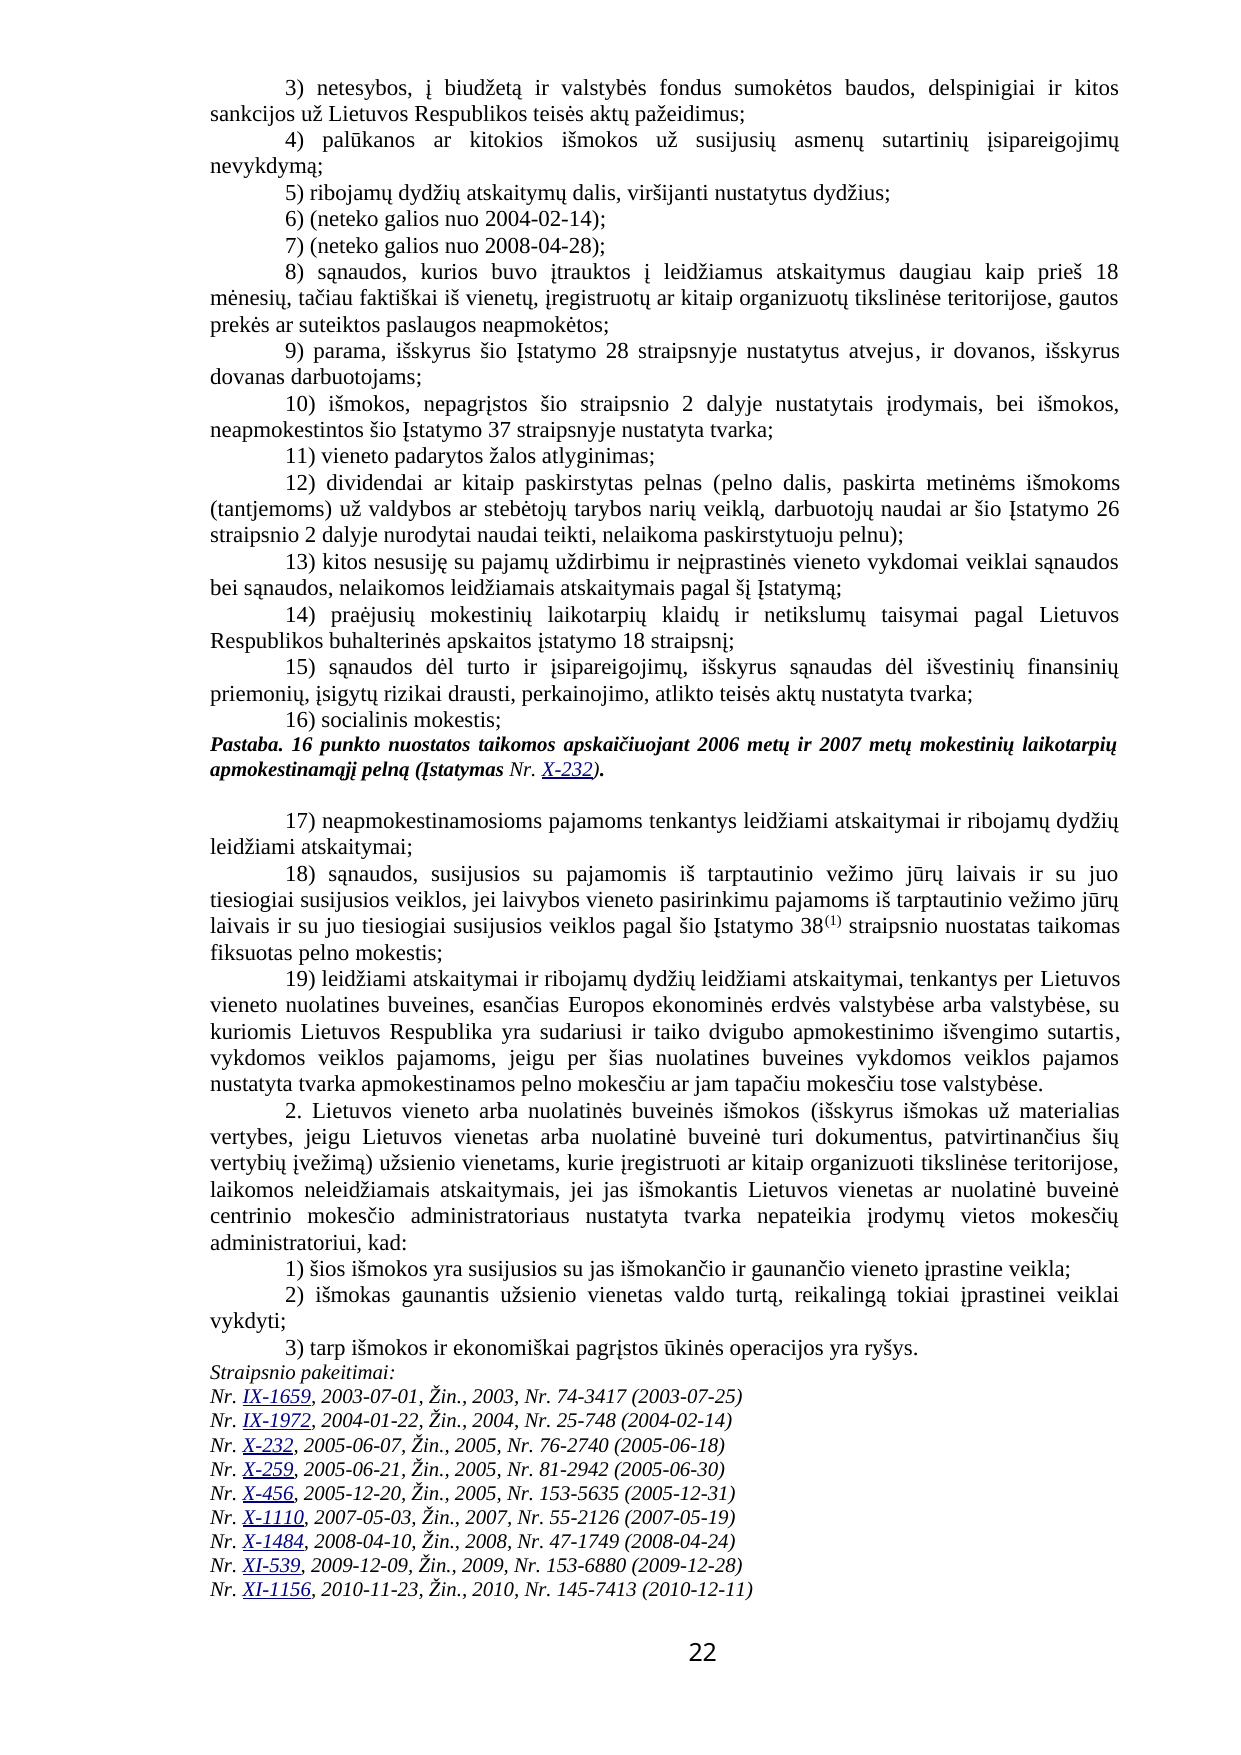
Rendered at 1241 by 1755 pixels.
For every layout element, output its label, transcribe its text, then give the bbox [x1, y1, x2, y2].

text 6) (neteko galios nuo 2004-02-14); [210, 205, 1120, 232]
text 19) leidžiami atskaitymai ir ribojamų dydžių leidžiami atskaitymai, tenkantys per Lietuvos vieneto nuolatines buveines, esančias Europos ekonominės erdvės valstybėse arba valstybėse, su kuriomis Lietuvos Respublika yra sudariusi ir taiko dvigubo apmokestinimo išvengimo sutartis, vykdomos veiklos pajamoms, jeigu per šias nuolatines buveines vykdomos veiklos pajamos nustatyta tvarka apmokestinamos pelno mokesčiu ar jam tapačiu mokesčiu tose valstybėse. [210, 965, 1120, 1097]
text 1) šios išmokos yra susijusios su jas išmokančio ir gaunančio vieneto įprastine veikla; [210, 1255, 1120, 1281]
text Straipsnio pakeitimai: [210, 1360, 1120, 1384]
text Nr. IX-1972, 2004-01-22, Žin., 2004, Nr. 25-748 (2004-02-14) [210, 1408, 1120, 1432]
text 17) neapmokestinamosioms pajamoms tenkantys leidžiami atskaitymai ir ribojamų dydžių leidžiami atskaitymai; [210, 807, 1120, 859]
text 3) tarp išmokos ir ekonomiškai pagrįstos ūkinės operacijos yra ryšys. [210, 1334, 1120, 1360]
text 9) parama, išskyrus šio Įstatymo 28 straipsnyje nustatytus atvejus, ir dovanos, išskyrus dovanas darbuotojams; [210, 337, 1120, 390]
text 2. Lietuvos vieneto arba nuolatinės buveinės išmokos (išskyrus išmokas už materialias vertybes, jeigu Lietuvos vienetas arba nuolatinė buveinė turi dokumentus, patvirtinančius šių vertybių įvežimą) užsienio vienetams, kurie įregistruoti ar kitaip organizuoti tikslinėse teritorijose, laikomos neleidžiamais atskaitymais, jei jas išmokantis Lietuvos vienetas ar nuolatinė buveinė centrinio mokesčio administratoriaus nustatyta tvarka nepateikia įrodymų vietos mokesčių administratoriui, kad: [210, 1097, 1120, 1255]
text 13) kitos nesusiję su pajamų uždirbimu ir neįprastinės vieneto vykdomai veiklai sąnaudos bei sąnaudos, nelaikomos leidžiamais atskaitymais pagal šį Įstatymą; [210, 548, 1120, 601]
text Nr. X-1110, 2007-05-03, Žin., 2007, Nr. 55-2126 (2007-05-19) [210, 1505, 1120, 1529]
text 14) praėjusių mokestinių laikotarpių klaidų ir netikslumų taisymai pagal Lietuvos Respublikos buhalterinės apskaitos įstatymo 18 straipsnį; [210, 601, 1120, 653]
text Pastaba. 16 punkto nuostatos taikomos apskaičiuojant 2006 metų ir 2007 metų mokestinių laikotarpių apmokestinamąjį pelną (Įstatymas Nr. X-232). [210, 732, 1120, 781]
text 8) sąnaudos, kurios buvo įtrauktos į leidžiamus atskaitymus daugiau kaip prieš 18 mėnesių, tačiau faktiškai iš vienetų, įregistruotų ar kitaip organizuotų tikslinėse teritorijose, gautos prekės ar suteiktos paslaugos neapmokėtos; [210, 258, 1120, 337]
text 2) išmokas gaunantis užsienio vienetas valdo turtą, reikalingą tokiai įprastinei veiklai vykdyti; [210, 1281, 1120, 1334]
text 15) sąnaudos dėl turto ir įsipareigojimų, išskyrus sąnaudas dėl išvestinių finansinių priemonių, įsigytų rizikai drausti, perkainojimo, atlikto teisės aktų nustatyta tvarka; [210, 653, 1120, 706]
text 12) dividendai ar kitaip paskirstytas pelnas (pelno dalis, paskirta metinėms išmokoms (tantjemoms) už valdybos ar stebėtojų tarybos narių veiklą, darbuotojų naudai ar šio Įstatymo 26 straipsnio 2 dalyje nurodytai naudai teikti, nelaikoma paskirstytuoju pelnu); [210, 469, 1120, 548]
text Nr. XI-1156, 2010-11-23, Žin., 2010, Nr. 145-7413 (2010-12-11) [210, 1577, 1120, 1601]
text Nr. X-456, 2005-12-20, Žin., 2005, Nr. 153-5635 (2005-12-31) [210, 1481, 1120, 1505]
text 5) ribojamų dydžių atskaitymų dalis, viršijanti nustatytus dydžius; [210, 179, 1120, 205]
text Nr. XI-539, 2009-12-09, Žin., 2009, Nr. 153-6880 (2009-12-28) [210, 1553, 1120, 1577]
text Nr. X-232, 2005-06-07, Žin., 2005, Nr. 76-2740 (2005-06-18) [210, 1432, 1120, 1457]
text 3) netesybos, į biudžetą ir valstybės fondus sumokėtos baudos, delspinigiai ir kitos sankcijos už Lietuvos Respublikos teisės aktų pažeidimus; [210, 73, 1120, 126]
text 10) išmokos, nepagrįstos šio straipsnio 2 dalyje nustatytais įrodymais, bei išmokos, neapmokestintos šio Įstatymo 37 straipsnyje nustatyta tvarka; [210, 390, 1120, 442]
text 4) palūkanos ar kitokios išmokos už susijusių asmenų sutartinių įsipareigojimų nevykdymą; [210, 126, 1120, 179]
text 11) vieneto padarytos žalos atlyginimas; [210, 442, 1120, 469]
text 16) socialinis mokestis; [210, 706, 1120, 732]
text 18) sąnaudos, susijusios su pajamomis iš tarptautinio vežimo jūrų laivais ir su juo tiesiogiai susijusios veiklos, jei laivybos vieneto pasirinkimu pajamoms iš tarptautinio vežimo jūrų laivais ir su juo tiesiogiai susijusios veiklos pagal šio Įstatymo 38(1) straipsnio nuostatas taikomas fiksuotas pelno mokestis; [210, 859, 1120, 965]
text Nr. X-259, 2005-06-21, Žin., 2005, Nr. 81-2942 (2005-06-30) [210, 1457, 1120, 1481]
text 7) (neteko galios nuo 2008-04-28); [210, 232, 1120, 258]
text Nr. X-1484, 2008-04-10, Žin., 2008, Nr. 47-1749 (2008-04-24) [210, 1529, 1120, 1553]
text Nr. IX-1659, 2003-07-01, Žin., 2003, Nr. 74-3417 (2003-07-25) [210, 1384, 1120, 1408]
